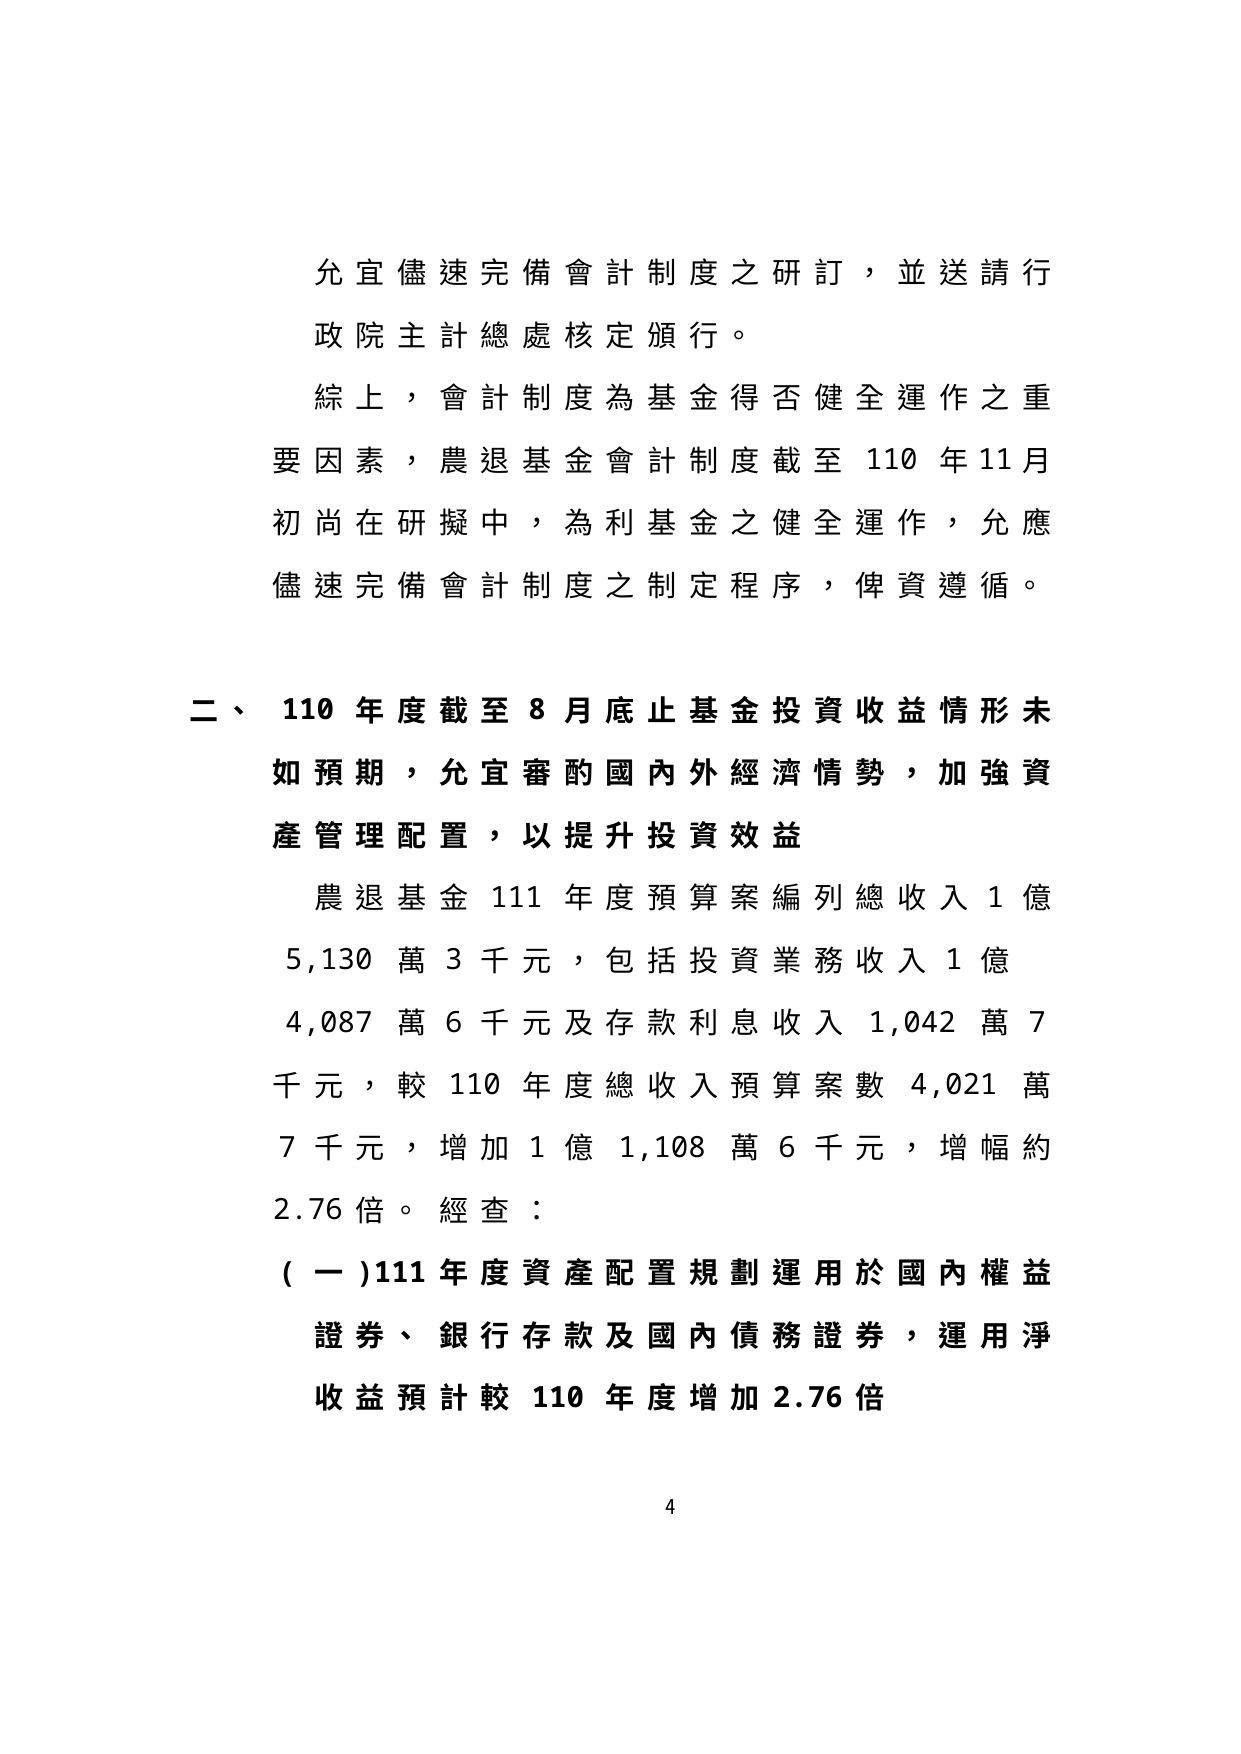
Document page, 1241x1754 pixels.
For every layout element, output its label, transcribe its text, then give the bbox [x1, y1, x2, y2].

text (一)111年度資產配置規劃運用於國內權益證券、銀行存款及國內債務證券，運用淨收益預計較110年度增加2.76倍 [242, 1229, 1058, 1417]
text 依會計法第18條第3項規定：「各機關之會計制度，由各該機關之會計機構設計，簽報所在機關長官後，呈請各該政府之主計機關核定頒行。」經110年11月1日詢據基金運用局表示，該基金之會計制度刻正研擬中；茲因會計制度為各機關(基金)會計處理之依據，為利該基金運作，允宜儘速完備會計制度之研訂，並送請行政院主計總處核定頒行。 [271, 229, 1058, 354]
text 綜上，會計制度為基金得否健全運作之重要因素，農退基金會計制度截至110年11月初尚在研擬中，為利基金之健全運作，允應儘速完備會計制度之制定程序，俾資遵循。 [242, 354, 1058, 604]
text 農退基金111年度預算案編列總收入1億5,130萬3千元，包括投資業務收入1億4,087萬6千元及存款利息收入1,042萬7千元，較110年度總收入預算案數4,021萬7千元，增加1億1,108萬6千元，增幅約2.76倍。經查： [242, 854, 1058, 1229]
text 二、110年度截至8月底止基金投資收益情形未如預期，允宜審酌國內外經濟情勢，加強資產管理配置，以提升投資效益 [183, 667, 1058, 854]
